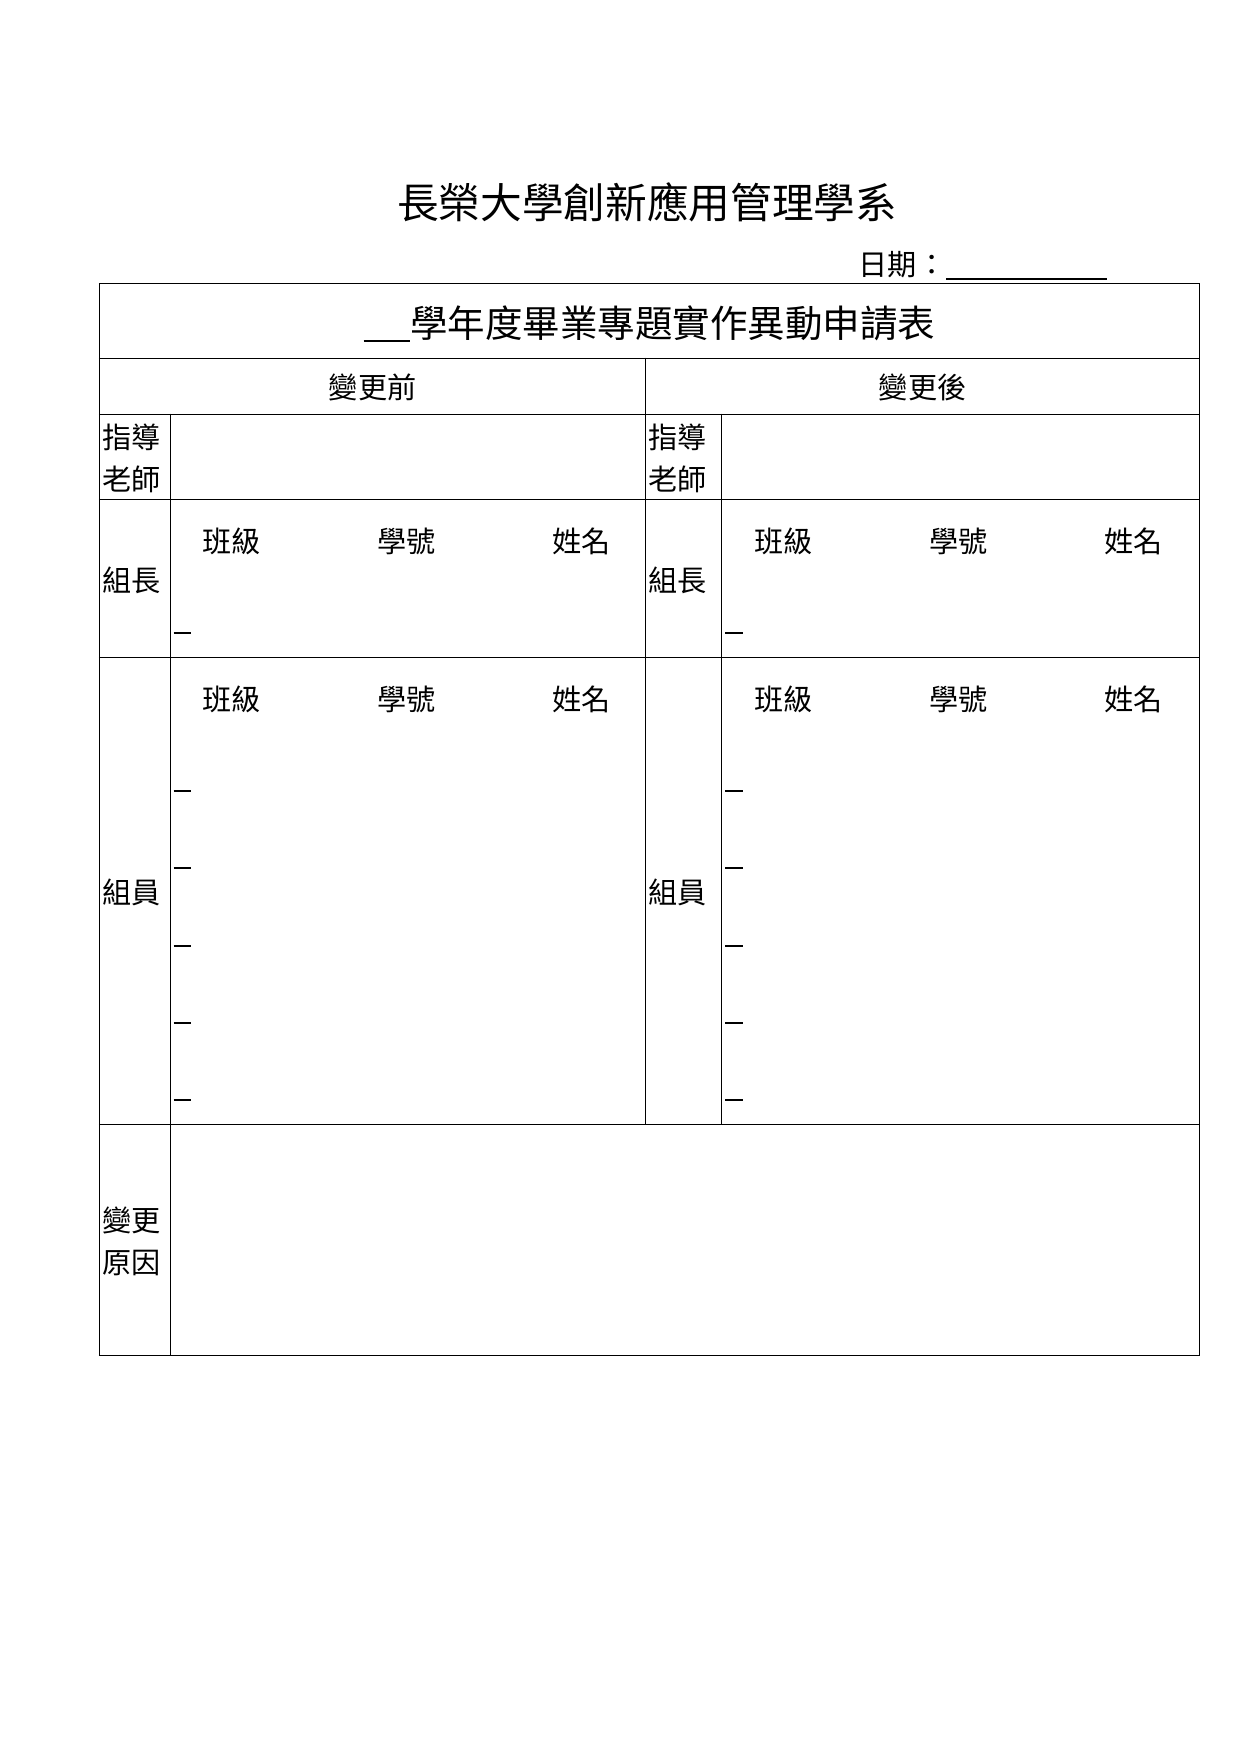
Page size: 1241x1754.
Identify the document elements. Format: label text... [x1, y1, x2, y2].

table_cell [95, 358, 99, 413]
table_cell 班級 學號 姓名 [171, 658, 645, 1124]
text 日期： [187, 221, 1106, 283]
table_header 學年度畢業專題實作異動申請表 [100, 284, 1199, 358]
table_cell [95, 414, 99, 499]
table_cell 變更後 [646, 359, 1199, 413]
text 長榮大學創新應用管理學系 [187, 158, 1106, 221]
table_cell 指導老師 [646, 415, 721, 499]
table_cell [171, 1125, 1199, 1354]
table_cell 班級 學號 姓名 [171, 500, 645, 657]
table_cell [95, 1124, 99, 1354]
table_cell 變更原因 [100, 1125, 170, 1354]
table_cell 班級 學號 姓名 [722, 500, 1199, 657]
table_cell 組員 [100, 658, 170, 1124]
table_cell 組長 [100, 500, 170, 657]
table_cell [722, 415, 1199, 499]
table_cell [95, 499, 99, 657]
table_cell 組長 [646, 500, 721, 657]
table_cell 組員 [646, 658, 721, 1124]
table_cell [171, 415, 645, 499]
table_cell 指導老師 [100, 415, 170, 499]
table_cell 變更前 [100, 359, 645, 413]
table_header [95, 283, 99, 358]
table_cell 班級 學號 姓名 [722, 658, 1199, 1124]
table_cell [95, 657, 99, 1124]
